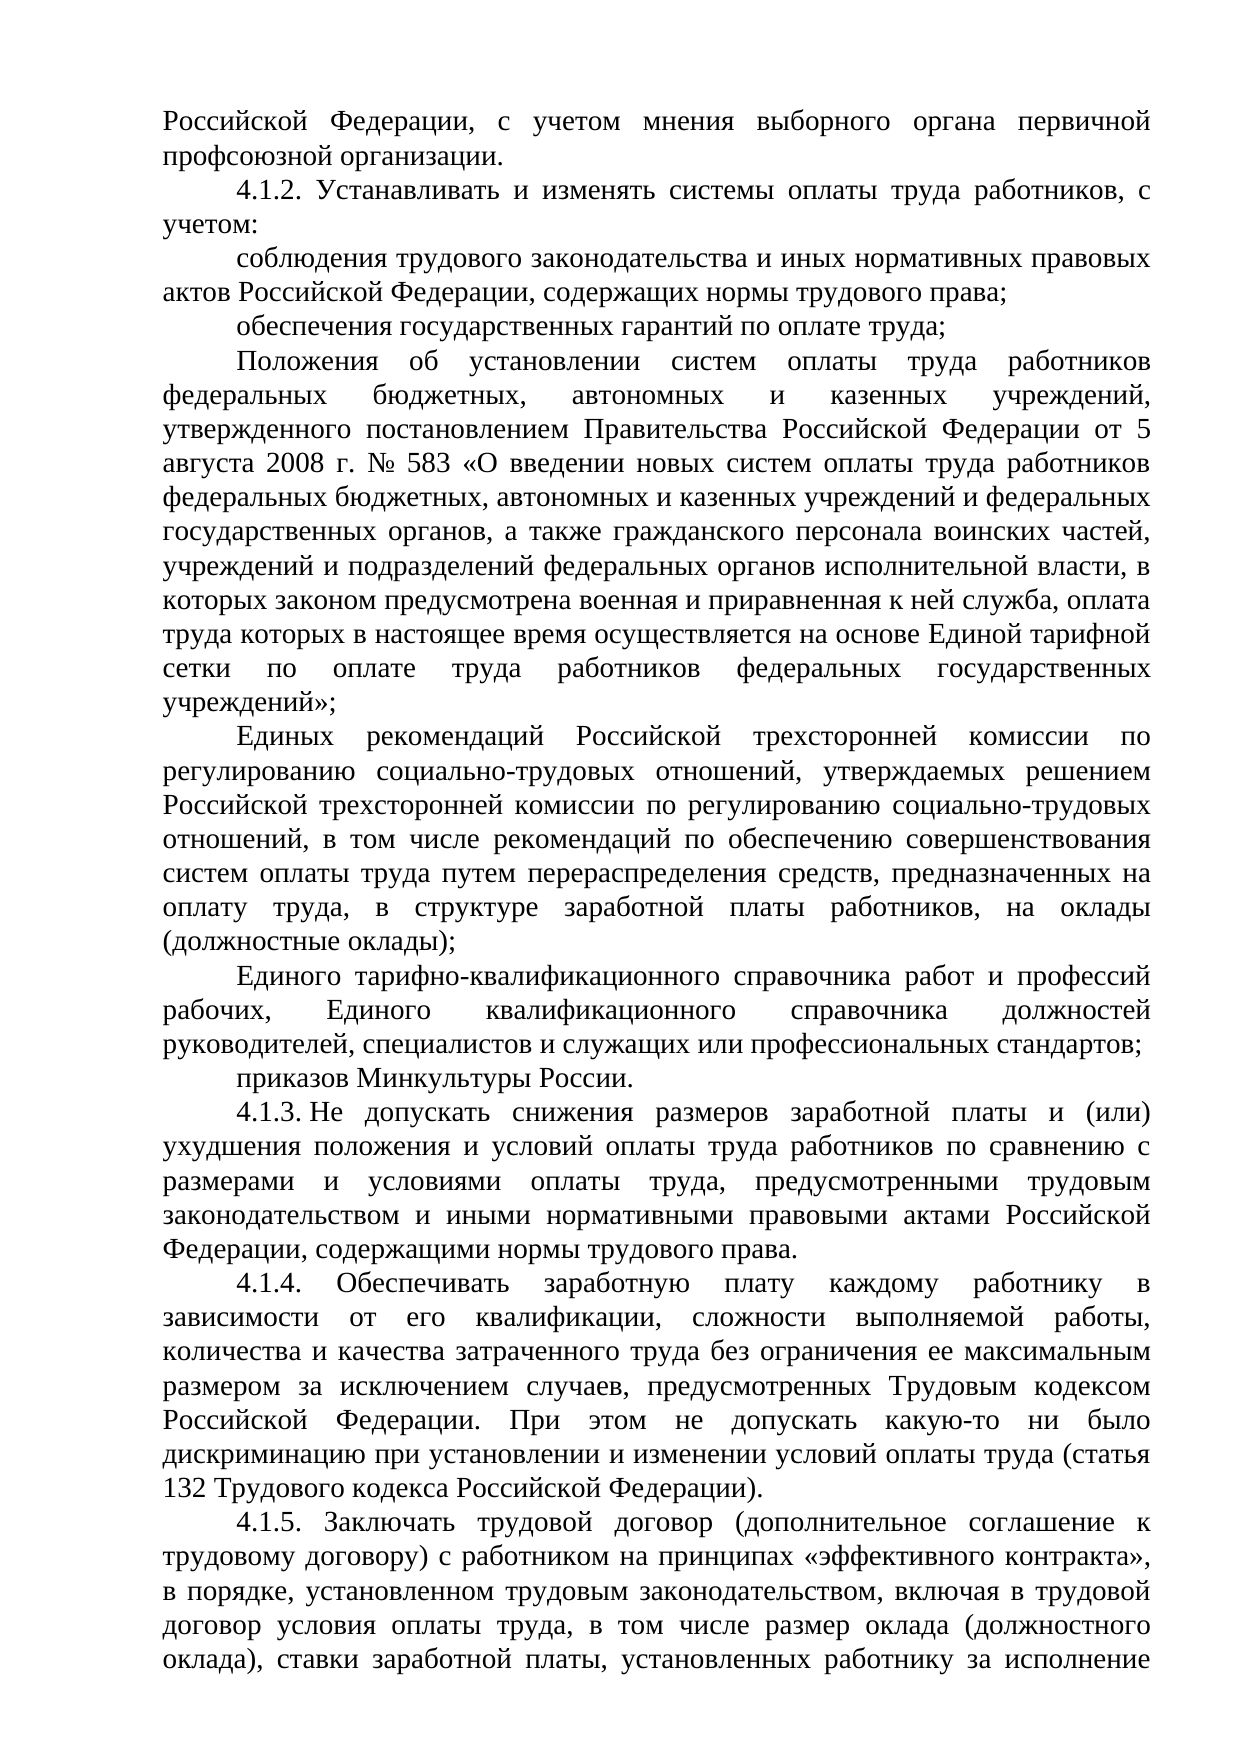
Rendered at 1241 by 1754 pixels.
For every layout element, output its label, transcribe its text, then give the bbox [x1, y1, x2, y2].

text Единых рекомендаций Российской трехсторонней комиссии по регулированию социально-трудовых отношений, утверждаемых решением Российской трехсторонней комиссии по регулированию социально-трудовых отношений, в том числе рекомендаций по обеспечению совершенствования систем оплаты труда путем перераспределения средств, предназначенных на оплату труда, в структуре заработной платы работников, на оклады (должностные оклады); [162, 718, 1152, 957]
text 4.1.2. Устанавливать и изменять системы оплаты труда работников, с учетом: [162, 172, 1152, 239]
text Единого тарифно-квалификационного справочника работ и профессий рабочих, Единого квалификационного справочника должностей руководителей, специалистов и служащих или профессиональных стандартов; [162, 958, 1152, 1059]
text 4.1.3. Не допускать снижения размеров заработной платы и (или) ухудшения положения и условий оплаты труда работников по сравнению с размерами и условиями оплаты труда, предусмотренными трудовым законодательством и иными нормативными правовыми актами Российской Федерации, содержащими нормы трудового права. [162, 1094, 1152, 1264]
text 4.1.4. Обеспечивать заработную плату каждому работнику в зависимости от его квалификации, сложности выполняемой работы, количества и качества затраченного труда без ограничения ее максимальным размером за исключением случаев, предусмотренных Трудовым кодексом Российской Федерации. При этом не допускать какую-то ни было дискриминацию при установлении и изменении условий оплаты труда (статья 132 Трудового кодекса Российской Федерации). [162, 1265, 1152, 1504]
text обеспечения государственных гарантий по оплате труда; [162, 308, 1152, 342]
text 4.1.5. Заключать трудовой договор (дополнительное соглашение к трудовому договору) с работником на принципах «эффективного контракта», в порядке, установленном трудовым законодательством, включая в трудовой договор условия оплаты труда, в том числе размер оклада (должностного оклада), ставки заработной платы, установленных работнику за исполнение [162, 1504, 1152, 1674]
text Положения об установлении систем оплаты труда работников федеральных бюджетных, автономных и казенных учреждений, утвержденного постановлением Правительства Российской Федерации от 5 августа 2008 г. № 583 «О введении новых систем оплаты труда работников федеральных бюджетных, автономных и казенных учреждений и федеральных государственных органов, а также гражданского персонала воинских частей, учреждений и подразделений федеральных органов исполнительной власти, в которых законом предусмотрена военная и приравненная к ней служба, оплата труда которых в настоящее время осуществляется на основе Единой тарифной сетки по оплате труда работников федеральных государственных учреждений»; [162, 343, 1152, 718]
text приказов Минкультуры России. [162, 1060, 1152, 1094]
text соблюдения трудового законодательства и иных нормативных правовых актов Российской Федерации, содержащих нормы трудового права; [162, 240, 1152, 308]
text Российской Федерации, с учетом мнения выборного органа первичной профсоюзной организации. [162, 103, 1152, 171]
